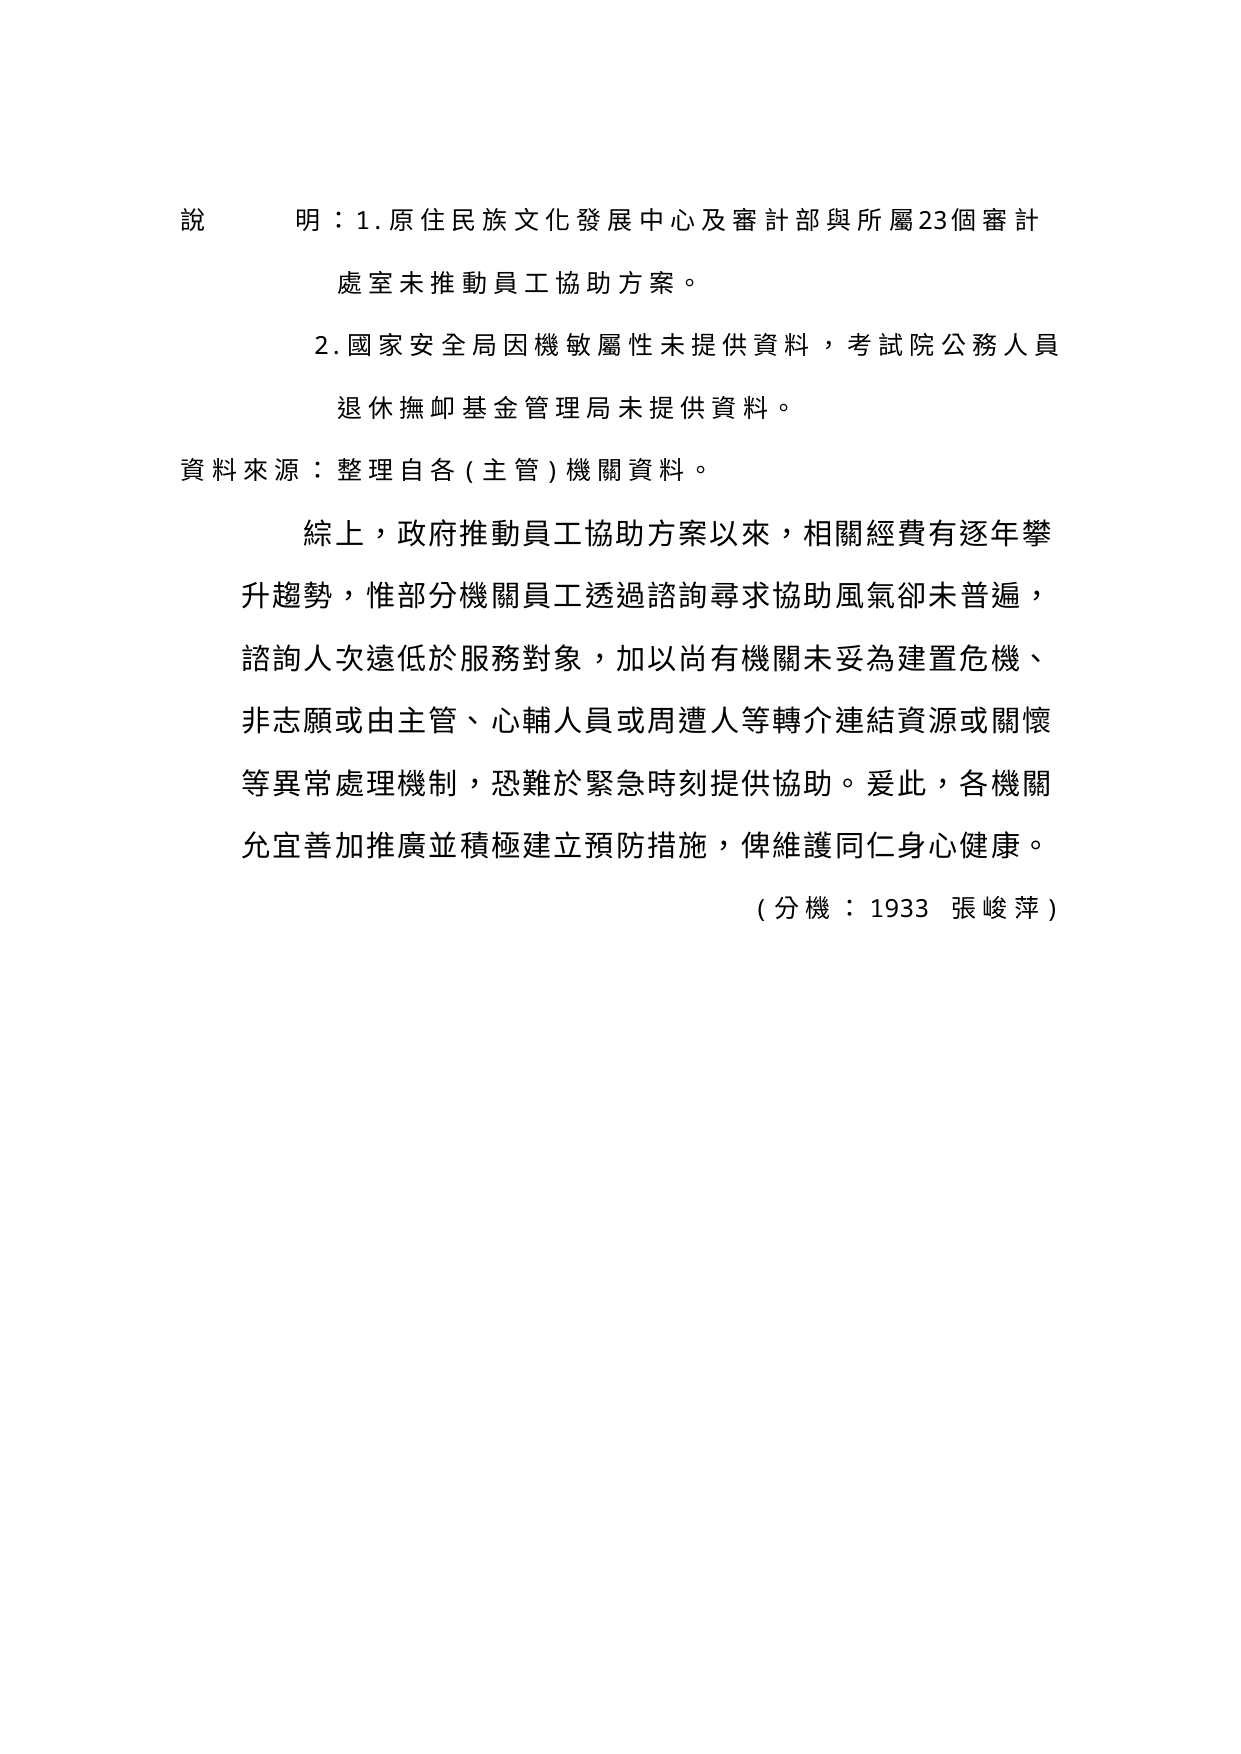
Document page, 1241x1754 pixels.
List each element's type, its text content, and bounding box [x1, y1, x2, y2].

text 綜上，政府推動員工協助方案以來，相關經費有逐年攀升趨勢，惟部分機關員工透過諮詢尋求協助風氣卻未普遍，諮詢人次遠低於服務對象，加以尚有機關未妥為建置危機、非志願或由主管、心輔人員或周遭人等轉介連結資源或關懷等異常處理機制，恐難於緊急時刻提供協助。爰此，各機關允宜善加推廣並積極建立預防措施，俾維護同仁身心健康。 [236, 490, 1063, 865]
text (分機：1933 張峻萍) [177, 865, 1063, 927]
text 說 明：1.原住民族文化發展中心及審計部與所屬23個審計處室未推動員工協助方案。 [177, 177, 1063, 302]
text 資料來源：整理自各(主管)機關資料。 [177, 427, 1063, 490]
text 2.國家安全局因機敏屬性未提供資料，考試院公務人員退休撫卹基金管理局未提供資料。 [303, 302, 1063, 427]
